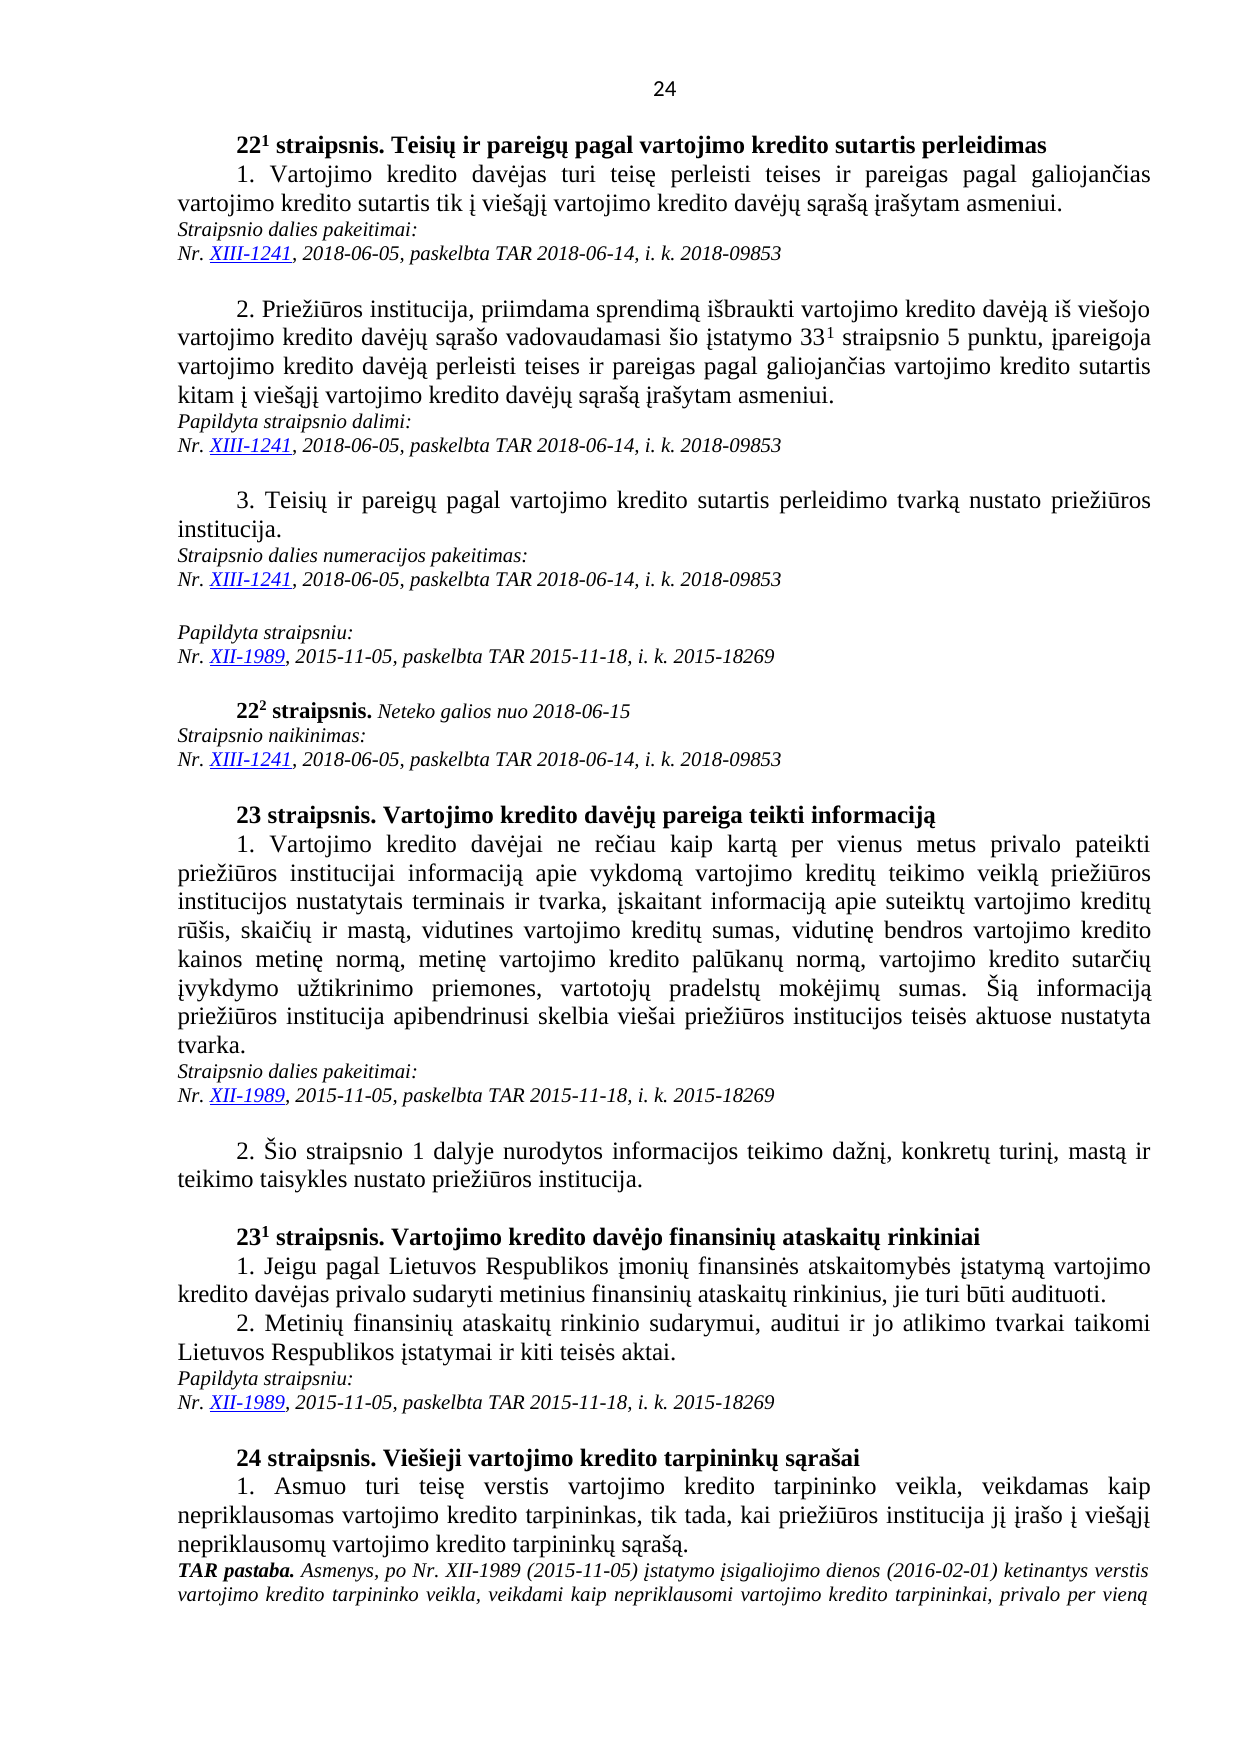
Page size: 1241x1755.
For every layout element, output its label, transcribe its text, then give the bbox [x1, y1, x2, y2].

text Straipsnio dalies pakeitimai: [177, 1059, 1152, 1083]
text Nr. XIII-1241, 2018-06-05, paskelbta TAR 2018-06-14, i. k. 2018-09853 [177, 241, 1152, 265]
text Nr. XIII-1241, 2018-06-05, paskelbta TAR 2018-06-14, i. k. 2018-09853 [177, 747, 1152, 771]
text Papildyta straipsnio dalimi: [177, 409, 1152, 433]
text 221 straipsnis. Teisių ir pareigų pagal vartojimo kredito sutartis perleidimas [177, 131, 1152, 159]
text 1. Vartojimo kredito davėjas turi teisę perleisti teises ir pareigas pagal galiojančias vartojimo kredito sutartis tik į viešąjį vartojimo kredito davėjų sąrašą įrašytam asmeniui. [177, 159, 1152, 217]
text 1. Vartojimo kredito davėjai ne rečiau kaip kartą per vienus metus privalo pateikti priežiūros institucijai informaciją apie vykdomą vartojimo kreditų teikimo veiklą priežiūros institucijos nustatytais terminais ir tvarka, įskaitant informaciją apie suteiktų vartojimo kreditų rūšis, skaičių ir mastą, vidutines vartojimo kreditų sumas, vidutinę bendros vartojimo kredito kainos metinę normą, metinę vartojimo kredito palūkanų normą, vartojimo kredito sutarčių įvykdymo užtikrinimo priemones, vartotojų pradelstų mokėjimų sumas. Šią informaciją priežiūros institucija apibendrinusi skelbia viešai priežiūros institucijos teisės aktuose nustatyta tvarka. [177, 829, 1152, 1059]
text 231 straipsnis. Vartojimo kredito davėjo finansinių ataskaitų rinkiniai [177, 1222, 1152, 1251]
text 3. Teisių ir pareigų pagal vartojimo kredito sutartis perleidimo tvarką nustato priežiūros institucija. [177, 486, 1152, 543]
text Straipsnio naikinimas: [177, 723, 1152, 747]
text 23 straipsnis. Vartojimo kredito davėjų pareiga teikti informaciją [236, 800, 1152, 829]
text 24 straipsnis. Viešieji vartojimo kredito tarpininkų sąrašai [177, 1443, 1152, 1471]
text 2. Šio straipsnio 1 dalyje nurodytos informacijos teikimo dažnį, konkretų turinį, mastą ir teikimo taisykles nustato priežiūros institucija. [177, 1136, 1152, 1193]
text Straipsnio dalies pakeitimai: [177, 217, 1152, 241]
text 1. Asmuo turi teisę verstis vartojimo kredito tarpininko veikla, veikdamas kaip nepriklausomas vartojimo kredito tarpininkas, tik tada, kai priežiūros institucija jį įrašo į viešąjį nepriklausomų vartojimo kredito tarpininkų sąrašą. [177, 1471, 1152, 1558]
text TAR pastaba. Asmenys, po Nr. XII-1989 (2015-11-05) įstatymo įsigaliojimo dienos (2016-02-01) ketinantys verstis vartojimo kredito tarpininko veikla, veikdami kaip nepriklausomi vartojimo kredito tarpininkai, privalo per vieną [177, 1558, 1152, 1606]
text Nr. XII-1989, 2015-11-05, paskelbta TAR 2015-11-18, i. k. 2015-18269 [177, 1390, 1152, 1414]
text Nr. XII-1989, 2015-11-05, paskelbta TAR 2015-11-18, i. k. 2015-18269 [177, 644, 1152, 668]
text Straipsnio dalies numeracijos pakeitimas: [177, 543, 1152, 567]
text Nr. XIII-1241, 2018-06-05, paskelbta TAR 2018-06-14, i. k. 2018-09853 [177, 567, 1152, 591]
text 222 straipsnis. Neteko galios nuo 2018-06-15 [177, 697, 1152, 723]
text 2. Metinių finansinių ataskaitų rinkinio sudarymui, auditui ir jo atlikimo tvarkai taikomi Lietuvos Respublikos įstatymai ir kiti teisės aktai. [177, 1308, 1152, 1366]
text Nr. XIII-1241, 2018-06-05, paskelbta TAR 2018-06-14, i. k. 2018-09853 [177, 433, 1152, 457]
text Papildyta straipsniu: [177, 1366, 1152, 1390]
text Papildyta straipsniu: [177, 620, 1152, 644]
text 2. Priežiūros institucija, priimdama sprendimą išbraukti vartojimo kredito davėją iš viešojo vartojimo kredito davėjų sąrašo vadovaudamasi šio įstatymo 331 straipsnio 5 punktu, įpareigoja vartojimo kredito davėją perleisti teises ir pareigas pagal galiojančias vartojimo kredito sutartis kitam į viešąjį vartojimo kredito davėjų sąrašą įrašytam asmeniui. [177, 294, 1152, 409]
text 1. Jeigu pagal Lietuvos Respublikos įmonių finansinės atskaitomybės įstatymą vartojimo kredito davėjas privalo sudaryti metinius finansinių ataskaitų rinkinius, jie turi būti audituoti. [177, 1251, 1152, 1308]
text Nr. XII-1989, 2015-11-05, paskelbta TAR 2015-11-18, i. k. 2015-18269 [177, 1083, 1152, 1107]
